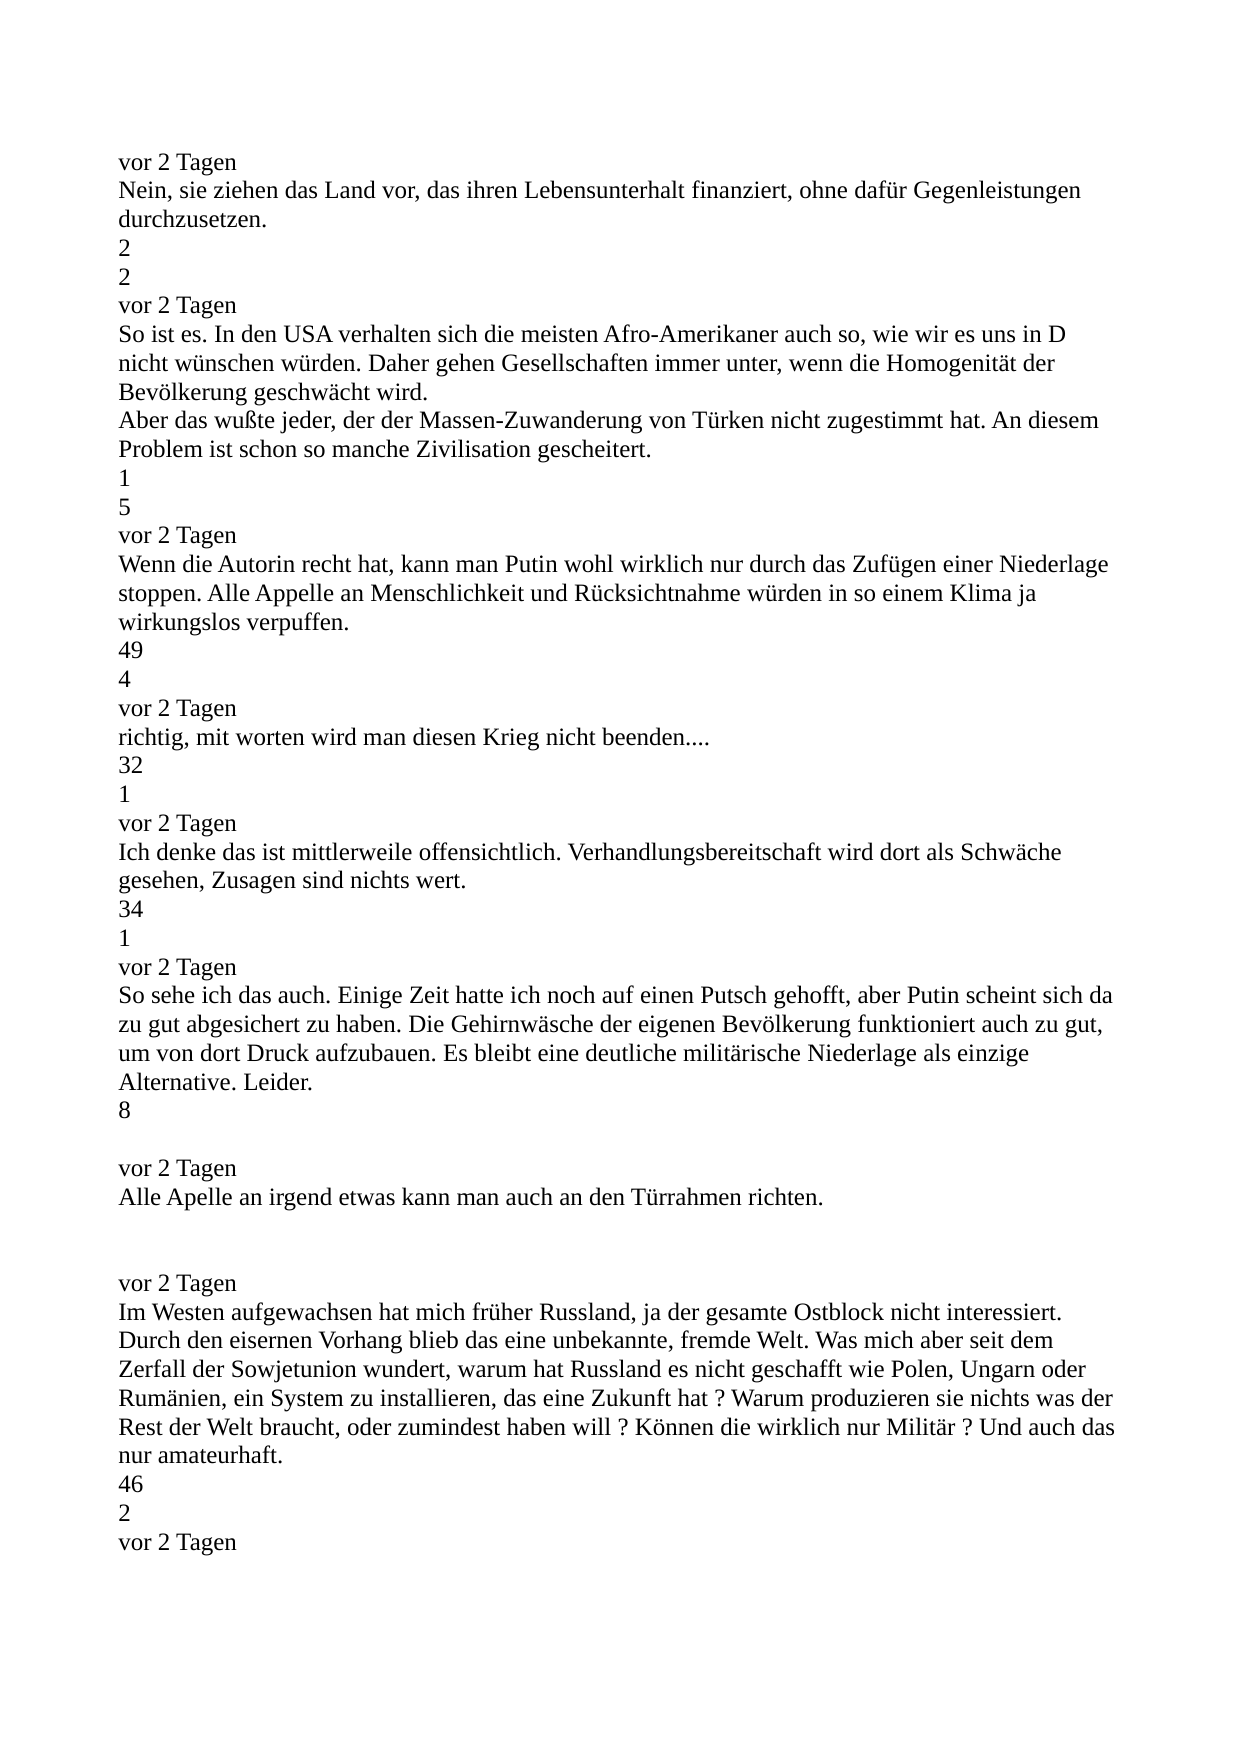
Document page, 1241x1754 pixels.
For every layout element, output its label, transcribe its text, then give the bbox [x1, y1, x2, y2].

text vor 2 Tagen [118, 1268, 1122, 1297]
text So ist es. In den USA verhalten sich die meisten Afro-Amerikaner auch so, wie wir es uns in D nicht wünschen würden. Daher gehen Gesellschaften immer unter, wenn die Homogenität der Bevölkerung geschwächt wird. [118, 319, 1122, 406]
text 32 [118, 751, 1122, 779]
text vor 2 Tagen [118, 952, 1122, 981]
text vor 2 Tagen [118, 521, 1122, 549]
text 2 [118, 1498, 1122, 1527]
text 1 [118, 923, 1122, 952]
text Wenn die Autorin recht hat, kann man Putin wohl wirklich nur durch das Zufügen einer Niederlage stoppen. Alle Appelle an Menschlichkeit und Rücksichtnahme würden in so einem Klima ja wirkungslos verpuffen. [118, 549, 1122, 636]
text vor 2 Tagen [118, 808, 1122, 837]
text Ich denke das ist mittlerweile offensichtlich. Verhandlungsbereitschaft wird dort als Schwäche gesehen, Zusagen sind nichts wert. [118, 837, 1122, 894]
text vor 2 Tagen [118, 1527, 1122, 1556]
text 46 [118, 1469, 1122, 1498]
text Aber das wußte jeder, der der Massen-Zuwanderung von Türken nicht zugestimmt hat. An diesem Problem ist schon so manche Zivilisation gescheitert. [118, 406, 1122, 463]
text vor 2 Tagen [118, 693, 1122, 722]
text vor 2 Tagen [118, 147, 1122, 176]
text 49 [118, 636, 1122, 664]
text Alle Apelle an irgend etwas kann man auch an den Türrahmen richten. [118, 1182, 1122, 1211]
text vor 2 Tagen [118, 1153, 1122, 1182]
text vor 2 Tagen [118, 291, 1122, 319]
text 34 [118, 894, 1122, 923]
text 8 [118, 1096, 1122, 1124]
text 5 [118, 492, 1122, 521]
text richtig, mit worten wird man diesen Krieg nicht beenden.... [118, 722, 1122, 751]
text 4 [118, 664, 1122, 693]
text 2 [118, 262, 1122, 291]
text 1 [118, 463, 1122, 492]
text Im Westen aufgewachsen hat mich früher Russland, ja der gesamte Ostblock nicht interessiert. Durch den eisernen Vorhang blieb das eine unbekannte, fremde Welt. Was mich aber seit dem Zerfall der Sowjetunion wundert, warum hat Russland es nicht geschafft wie Polen, Ungarn oder Rumänien, ein System zu installieren, das eine Zukunft hat ? Warum produzieren sie nichts was der Rest der Welt braucht, oder zumindest haben will ? Können die wirklich nur Militär ? Und auch das nur amateurhaft. [118, 1297, 1122, 1469]
text 1 [118, 779, 1122, 808]
text So sehe ich das auch. Einige Zeit hatte ich noch auf einen Putsch gehofft, aber Putin scheint sich da zu gut abgesichert zu haben. Die Gehirnwäsche der eigenen Bevölkerung funktioniert auch zu gut, um von dort Druck aufzubauen. Es bleibt eine deutliche militärische Niederlage als einzige Alternative. Leider. [118, 981, 1122, 1096]
text 2 [118, 233, 1122, 262]
text Nein, sie ziehen das Land vor, das ihren Lebensunterhalt finanziert, ohne dafür Gegenleistungen durchzusetzen. [118, 176, 1122, 233]
